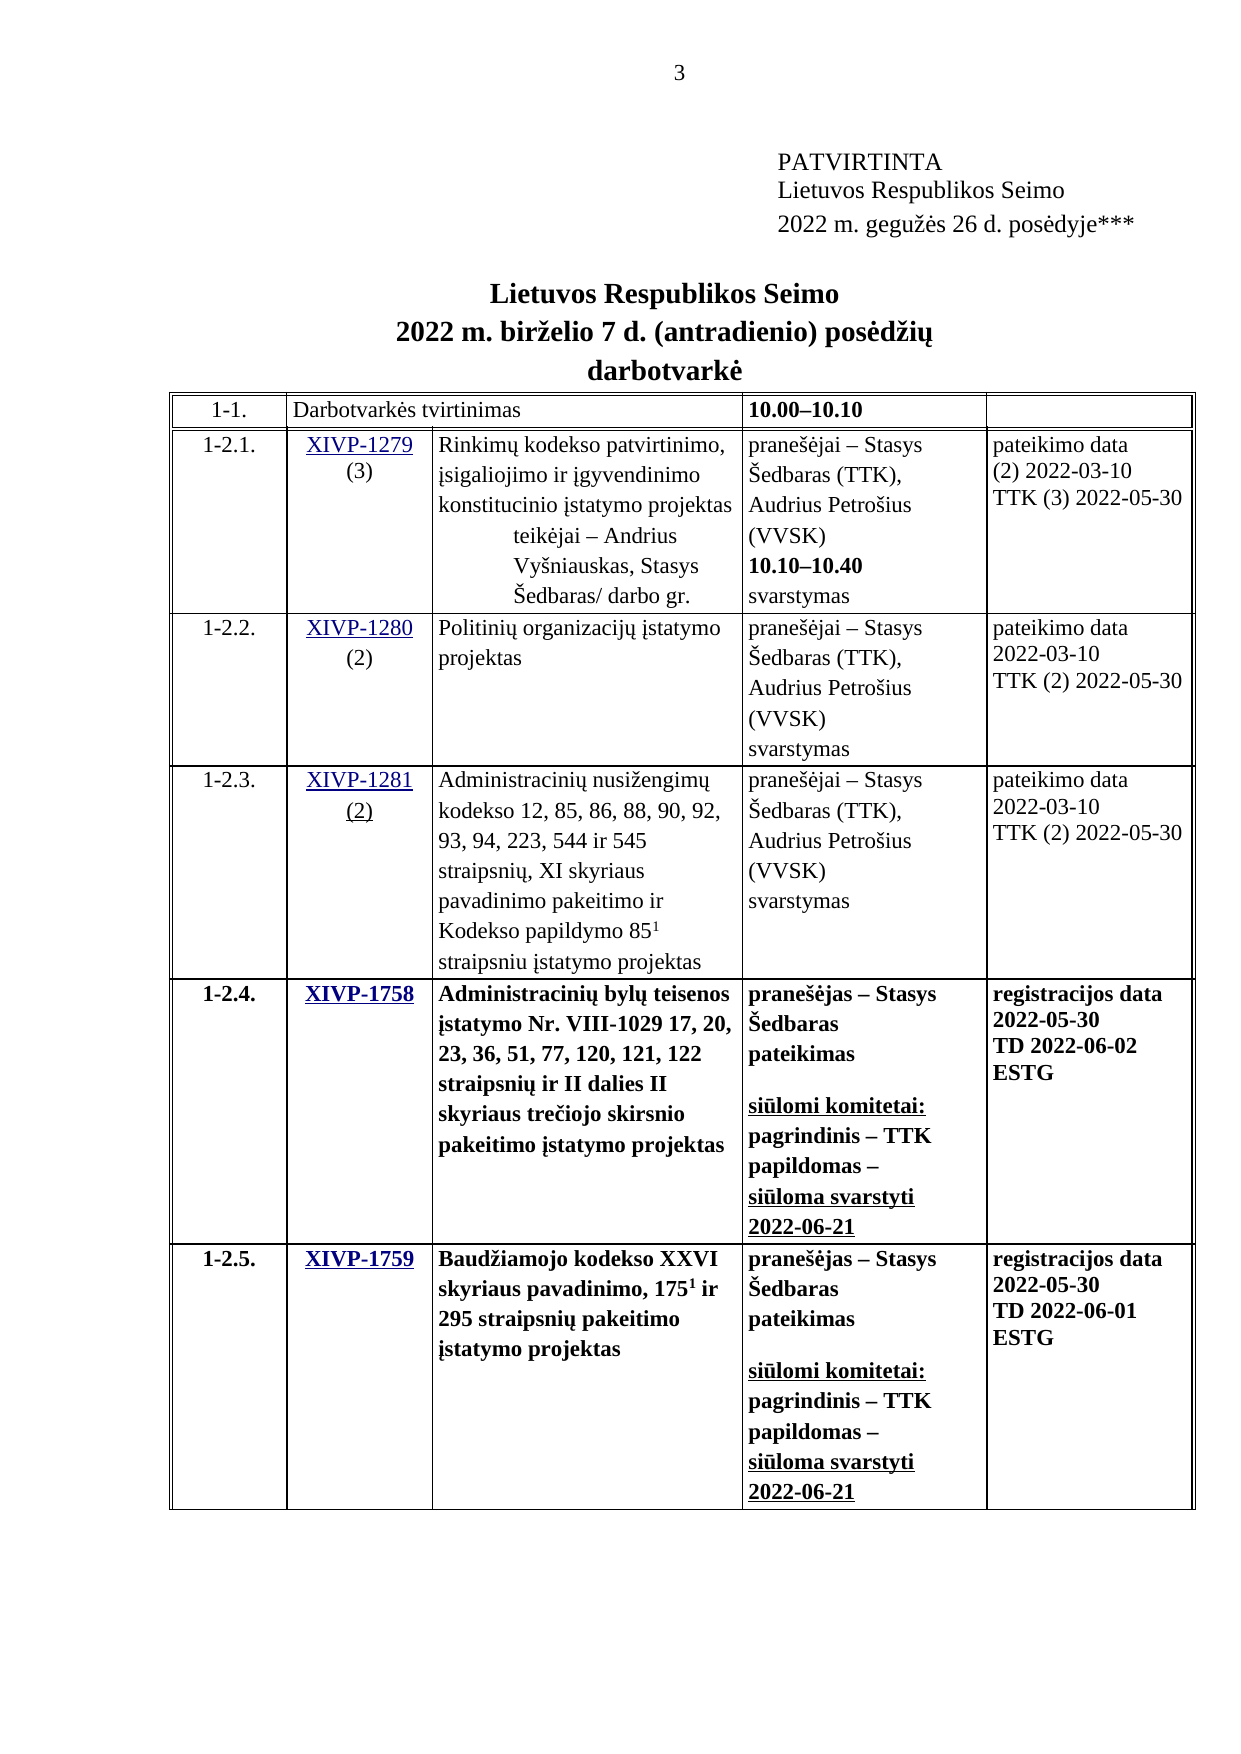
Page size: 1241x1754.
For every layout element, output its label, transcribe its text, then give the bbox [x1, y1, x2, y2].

text 2022 m. birželio 7 d. (antradienio) posėdžių [177, 314, 1152, 348]
text 2022 m. gegužės 26 d. posėdyje*** [777, 209, 1152, 237]
table_header 10.00–10.10 [743, 396, 986, 426]
table_cell registracijos data 2022-05-30 TD 2022-06-01 ESTG [988, 1245, 1191, 1508]
table_cell Administracinių nusižengimų kodekso 12, 85, 86, 88, 90, 92, 93, 94, 223, 544 ir 545 straipsnių, XI skyriaus pavadinimo pakeitimo ir Kodekso papildymo 851 straipsniu įstatymo projektas [433, 767, 742, 978]
table_cell Administracinių bylų teisenos įstatymo Nr. VIII-1029 17, 20, 23, 36, 51, 77, 120, 121, 122 straipsnių ir II dalies II skyriaus trečiojo skirsnio pakeitimo įstatymo projektas [433, 980, 742, 1243]
table_cell [1196, 1243, 1240, 1508]
table_header [987, 396, 1191, 426]
table_cell [1196, 978, 1240, 1243]
table_cell pateikimo data (2) 2022-03-10 TTK (3) 2022-05-30 [988, 431, 1191, 612]
table_cell Politinių organizacijų įstatymo projektas [433, 614, 742, 765]
table_cell pateikimo data 2022-03-10 TTK (2) 2022-05-30 [988, 767, 1191, 978]
table_cell [1196, 426, 1240, 612]
table_cell XIVP-1281 (2) [288, 767, 432, 978]
table_cell pranešėjai – Stasys Šedbaras (TTK), Audrius Petrošius (VVSK) svarstymas [743, 614, 986, 765]
text PATVIRTINTA [777, 147, 1152, 176]
text Lietuvos Respublikos Seimo [777, 176, 1152, 204]
table_cell 1-2.2. [173, 614, 286, 765]
table_cell registracijos data 2022-05-30 TD 2022-06-02 ESTG [988, 980, 1191, 1243]
table_cell [1196, 765, 1240, 978]
table_cell XIVP-1279 (3) [288, 431, 432, 612]
text darbotvarkė [177, 353, 1152, 387]
table_cell pateikimo data 2022-03-10 TTK (2) 2022-05-30 [988, 614, 1191, 765]
text Lietuvos Respublikos Seimo [177, 276, 1152, 309]
table_cell pranešėjai – Stasys Šedbaras (TTK), Audrius Petrošius (VVSK) svarstymas [743, 767, 986, 978]
table_cell XIVP-1758 [288, 980, 432, 1243]
table_header [1196, 392, 1240, 426]
table_header Darbotvarkės tvirtinimas [287, 396, 742, 426]
table_cell [1196, 613, 1240, 765]
table_cell pranešėjas – Stasys Šedbaras pateikimas siūlomi komitetai: pagrindinis – TTK papildomas – siūloma svarstyti 2022-06-21 [743, 1245, 986, 1508]
table_cell 1-2.3. [173, 767, 286, 978]
table_cell 1-2.1. [173, 431, 286, 612]
table_cell Baudžiamojo kodekso XXVI skyriaus pavadinimo, 1751 ir 295 straipsnių pakeitimo įstatymo projektas [433, 1245, 742, 1508]
table_cell Rinkimų kodekso patvirtinimo, įsigaliojimo ir įgyvendinimo konstitucinio įstatymo projektas teikėjai – Andrius Vyšniauskas, Stasys Šedbaras/ darbo gr. [433, 431, 742, 612]
table_cell XIVP-1759 [288, 1245, 432, 1508]
table_header 1-1. [173, 396, 286, 426]
table_cell pranešėjas – Stasys Šedbaras pateikimas siūlomi komitetai: pagrindinis – TTK papildomas – siūloma svarstyti 2022-06-21 [743, 980, 986, 1243]
table_cell 1-2.5. [173, 1245, 286, 1508]
table_cell pranešėjai – Stasys Šedbaras (TTK), Audrius Petrošius (VVSK) 10.10–10.40 svarstymas [743, 431, 986, 612]
table_cell XIVP-1280 (2) [288, 614, 432, 765]
table_cell 1-2.4. [173, 980, 286, 1243]
